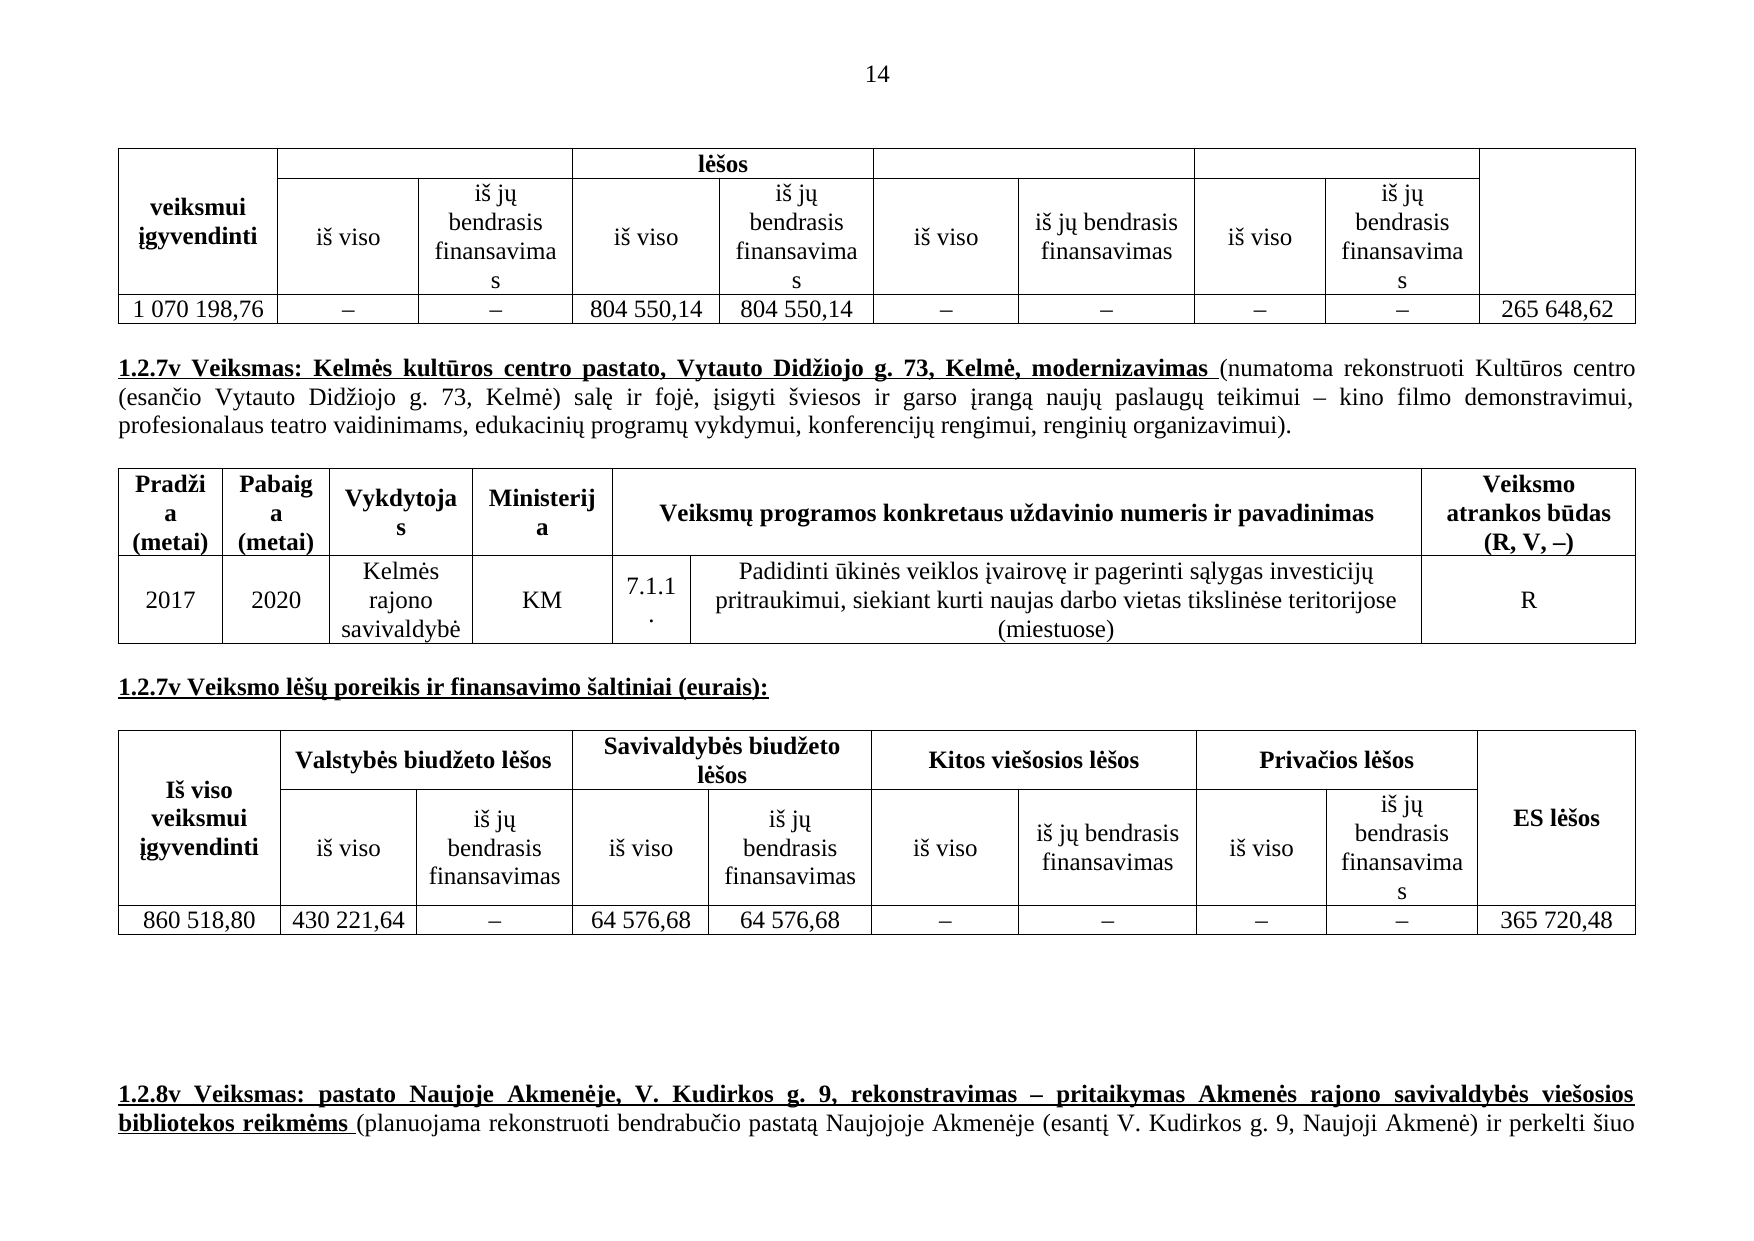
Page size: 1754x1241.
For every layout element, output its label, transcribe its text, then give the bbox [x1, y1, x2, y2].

table_cell R [1422, 556, 1635, 643]
table_cell iš jų bendrasis finansavimas [419, 179, 572, 293]
table_cell iš jų bendrasis finansavimas [1019, 179, 1194, 293]
table_cell iš viso [278, 179, 418, 293]
text 1.2.7v Veiksmas: Kelmės kultūros centro pastato, Vytauto Didžiojo g. 73, Kelmė, modernizavimas (numatoma rekonstruoti Kultūros centro (esančio Vytauto Didžiojo g. 73, Kelmė) salę ir fojė, įsigyti šviesos ir garso įrangą naujų paslaugų teikimui – kino filmo demonstravimui, profesionalaus teatro vaidinimams, edukacinių programų vykdymui, konferencijų rengimui, renginių organizavimui). [118, 353, 1636, 439]
table_header Veiksmų programos konkretaus uždavinio numeris ir pavadinimas [613, 469, 1421, 555]
table_header ES lėšos [1478, 731, 1635, 904]
table_cell iš viso [1197, 790, 1326, 904]
table_header Valstybės biudžeto lėšos [281, 731, 572, 788]
table_cell – [1197, 906, 1326, 934]
table_cell Padidinti ūkinės veiklos įvairovę ir pagerinti sąlygas investicijų pritraukimui, siekiant kurti naujas darbo vietas tikslinėse teritorijose (miestuose) [691, 556, 1421, 643]
table_header [1195, 149, 1479, 177]
table_header Privačios lėšos [1197, 731, 1477, 788]
table_cell iš jų bendrasis finansavimas [1019, 790, 1196, 904]
table_cell – [417, 906, 572, 934]
table_header Pradžia (metai) [119, 469, 222, 555]
table_cell 365 720,48 [1478, 906, 1635, 934]
table_cell 265 648,62 [1480, 295, 1635, 323]
table_cell iš viso [872, 790, 1018, 904]
table_cell – [1195, 295, 1325, 323]
table_header Kitos viešosios lėšos [872, 731, 1196, 788]
table_cell 430 221,64 [281, 906, 416, 934]
text 1.2.8v Veiksmas: pastato Naujoje Akmenėje, V. Kudirkos g. 9, rekonstravimas – pritaikymas Akmenės rajono savivaldybės viešosios bibliotekos reikmėms (planuojama rekonstruoti bendrabučio pastatą Naujojoje Akmenėje (esantį V. Kudirkos g. 9, Naujoji Akmenė) ir perkelti šiuo [118, 1079, 1636, 1137]
table_cell iš viso [1195, 179, 1325, 293]
table_cell 804 550,14 [573, 295, 719, 323]
table_cell iš jų bendrasis finansavimas [709, 790, 871, 904]
table_cell 2017 [119, 556, 222, 643]
table_header Iš viso veiksmui įgyvendinti [119, 731, 280, 904]
table_cell – [1019, 295, 1194, 323]
table_cell 1 070 198,76 [119, 295, 277, 323]
table_cell Kelmės rajono savivaldybė [330, 556, 472, 643]
table_header Ministerija [473, 469, 612, 555]
table_cell – [1019, 906, 1196, 934]
table_header Vykdytojas [330, 469, 472, 555]
table_cell iš jų bendrasis finansavimas [1326, 179, 1479, 293]
table_header lėšos [573, 149, 873, 177]
table_cell 804 550,14 [720, 295, 873, 323]
table_header Pabaiga (metai) [223, 469, 329, 555]
table_cell iš viso [874, 179, 1018, 293]
table_cell – [278, 295, 418, 323]
table_header Savivaldybės biudžeto lėšos [573, 731, 871, 788]
table_cell 64 576,68 [573, 906, 708, 934]
table_cell iš jų bendrasis finansavimas [720, 179, 873, 293]
table_cell – [1327, 906, 1477, 934]
table_cell 860 518,80 [119, 906, 280, 934]
table_cell KM [473, 556, 612, 643]
table_cell – [874, 295, 1018, 323]
table_header [278, 149, 572, 177]
table_cell iš viso [281, 790, 416, 904]
table_cell – [1326, 295, 1479, 323]
table_cell 7.1.1. [613, 556, 690, 643]
table_cell iš viso [573, 179, 719, 293]
table_cell 64 576,68 [709, 906, 871, 934]
table_cell iš jų bendrasis finansavimas [1327, 790, 1477, 904]
table_cell – [872, 906, 1018, 934]
table_cell iš jų bendrasis finansavimas [417, 790, 572, 904]
table_header [1480, 149, 1635, 293]
table_header veiksmui įgyvendinti [119, 149, 277, 293]
table_cell 2020 [223, 556, 329, 643]
table_cell – [419, 295, 572, 323]
table_header [874, 149, 1194, 177]
text 1.2.7v Veiksmo lėšų poreikis ir finansavimo šaltiniai (eurais): [118, 672, 1636, 701]
table_header Veiksmo atrankos būdas (R, V, –) [1422, 469, 1635, 555]
table_cell iš viso [573, 790, 708, 904]
